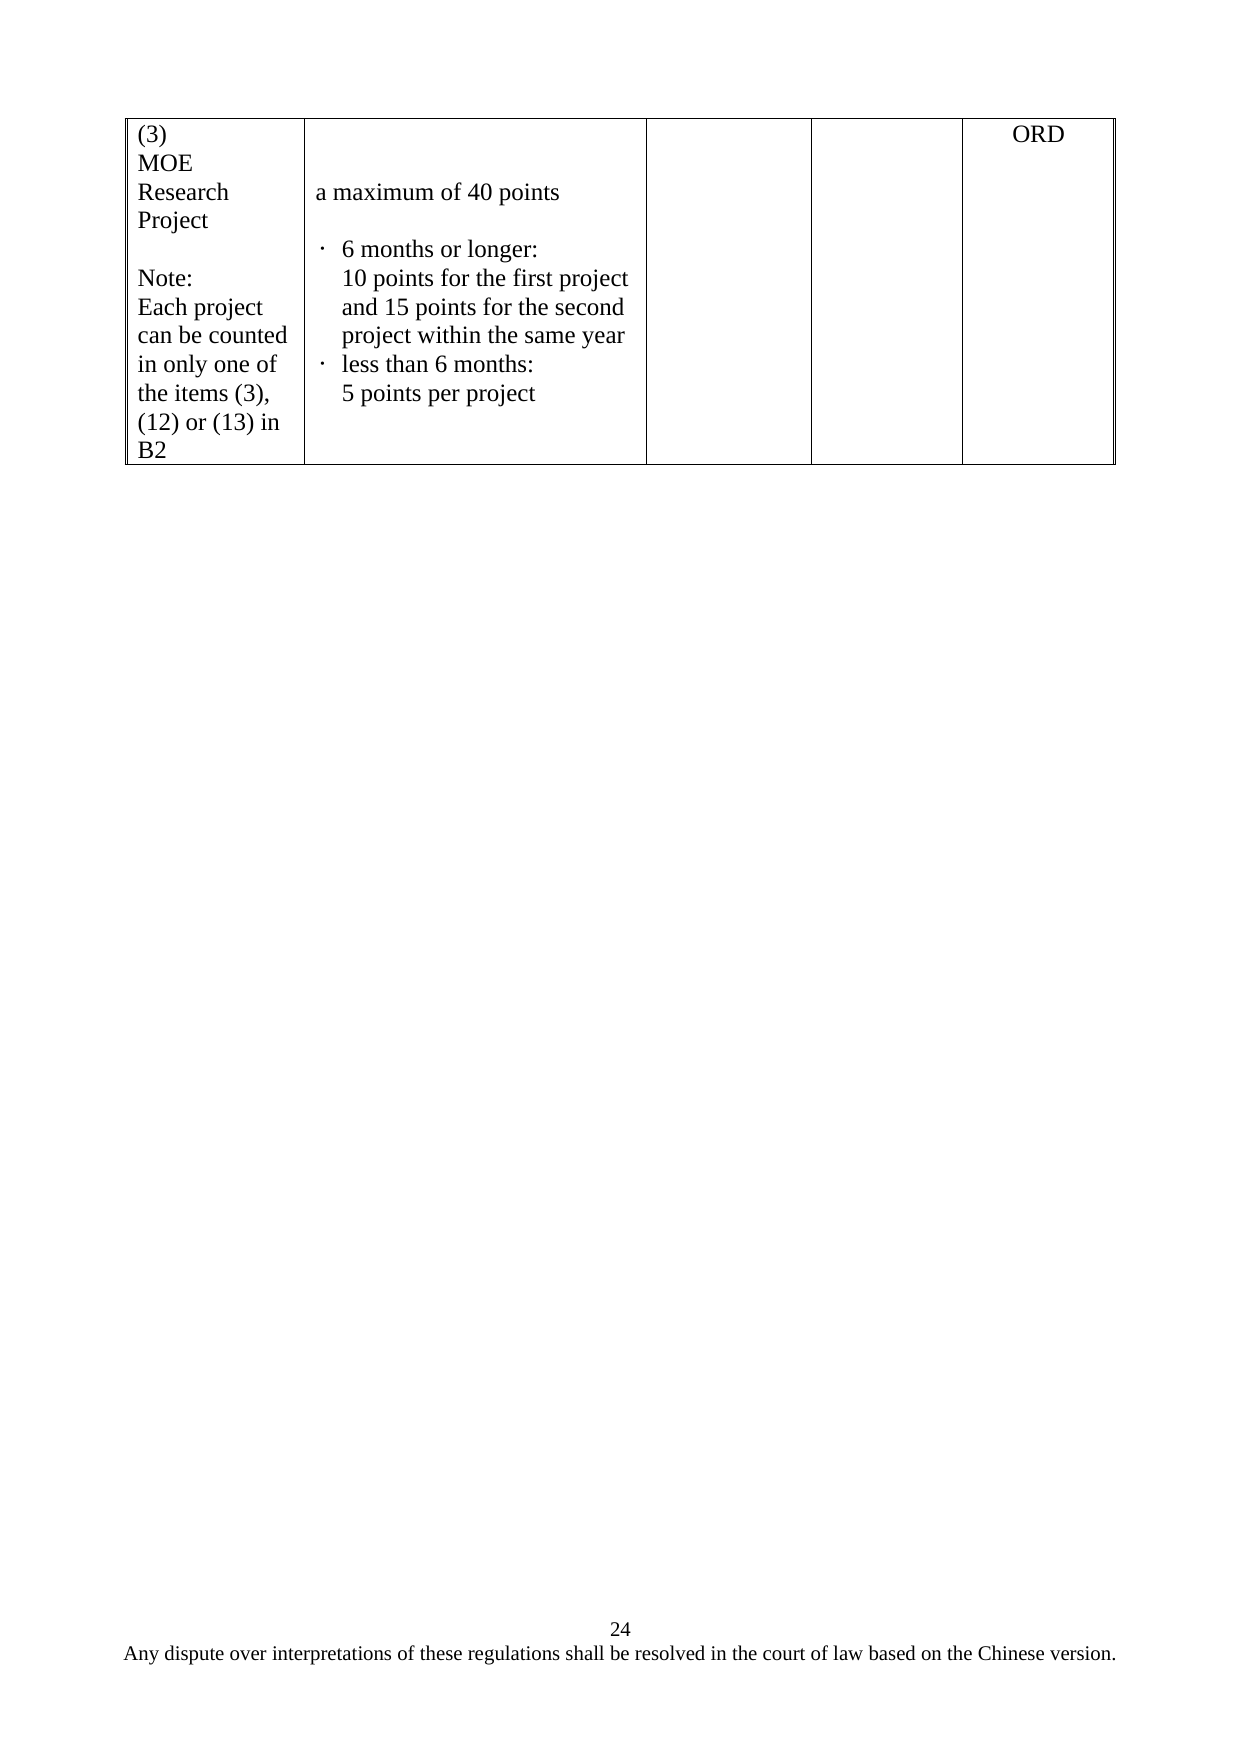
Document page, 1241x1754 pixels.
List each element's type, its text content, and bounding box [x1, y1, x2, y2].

table_cell a maximum of 40 points 6 months or longer: 10 points for the first project and 15 points for the second project within the same year less than 6 months: 5 points per project [305, 119, 646, 464]
table_cell MOE Research Project Note: Each project can be counted in only one of the items (3), (12) or (13) in B2 [128, 119, 304, 464]
table_cell [647, 119, 811, 464]
table_cell [812, 119, 962, 464]
table_cell ORD [963, 119, 1113, 464]
